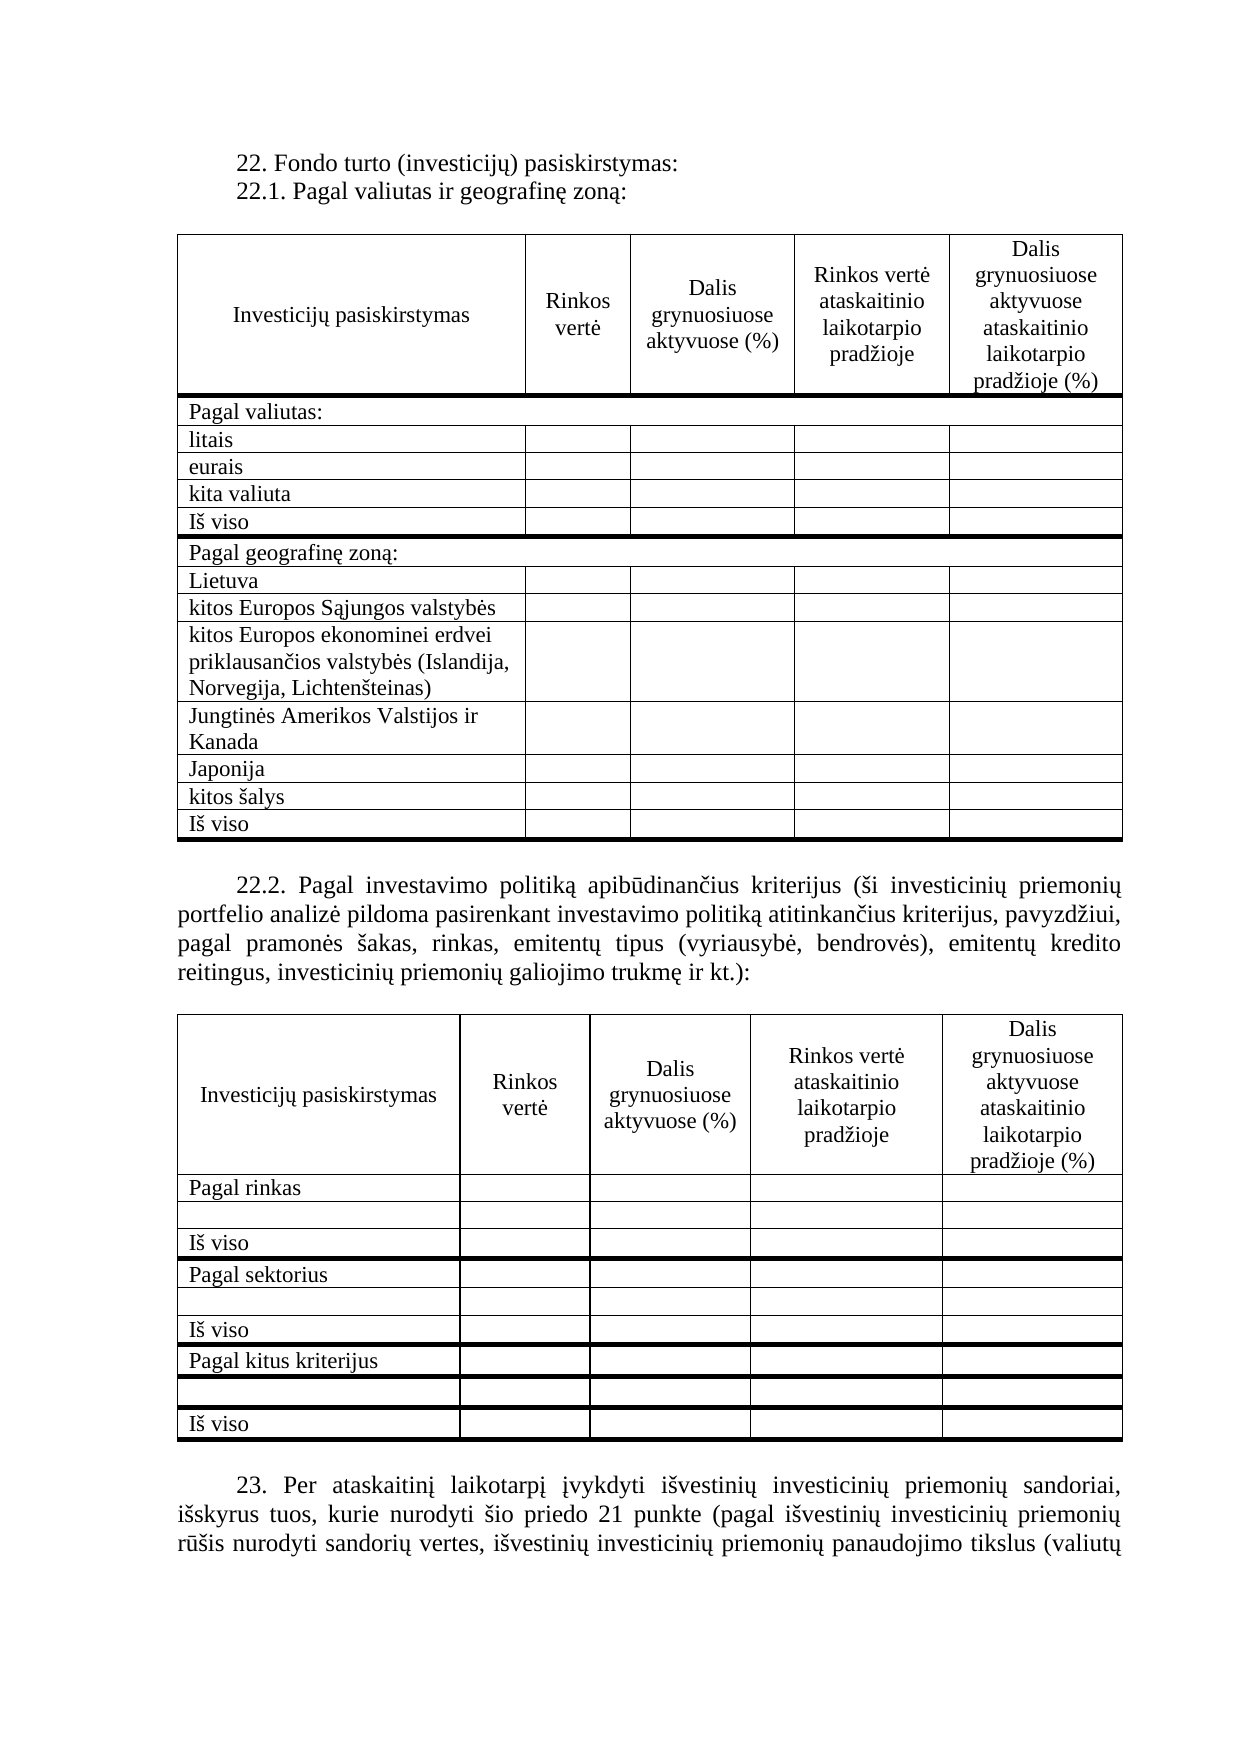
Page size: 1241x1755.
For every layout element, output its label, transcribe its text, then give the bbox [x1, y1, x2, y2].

table_cell [631, 755, 794, 782]
table_cell [526, 810, 630, 837]
table_cell [943, 1288, 1122, 1314]
table_cell [943, 1347, 1122, 1373]
table_cell [943, 1261, 1122, 1287]
table_cell [751, 1229, 942, 1256]
table_cell [631, 702, 794, 754]
table_header Rinkos vertė ataskaitinio laikotarpio pradžioje [751, 1015, 942, 1173]
table_cell [751, 1202, 942, 1228]
table_cell kitos Europos ekonominei erdvei priklausančios valstybės (Islandija, Norvegija, Lichtenšteinas) [178, 622, 525, 701]
table_cell [526, 480, 630, 507]
text 22.2. Pagal investavimo politiką apibūdinančius kriterijus (ši investicinių priemonių portfelio analizė pildoma pasirenkant investavimo politiką atitinkančius kriterijus, pavyzdžiui, pagal pramonės šakas, rinkas, emitentų tipus (vyriausybė, bendrovės), emitentų kredito reitingus, investicinių priemonių galiojimo trukmę ir kt.): [177, 871, 1122, 986]
table_cell [526, 755, 630, 782]
table_cell [461, 1175, 589, 1201]
table_cell [950, 453, 1122, 479]
table_cell [591, 1288, 750, 1314]
table_cell [631, 480, 794, 507]
table_cell [795, 508, 949, 534]
table_cell [591, 1379, 750, 1405]
table_cell [795, 783, 949, 809]
table_header Investicijų pasiskirstymas [178, 1015, 459, 1173]
table_cell Iš viso [178, 810, 525, 837]
table_cell [950, 622, 1122, 701]
table_cell [950, 426, 1122, 452]
table_cell [950, 702, 1122, 754]
table_cell [631, 783, 794, 809]
table_cell [631, 567, 794, 593]
table_cell [591, 1229, 750, 1256]
table_cell [526, 426, 630, 452]
table_cell [591, 1175, 750, 1201]
text 23. Per ataskaitinį laikotarpį įvykdyti išvestinių investicinių priemonių sandoriai, išskyrus tuos, kurie nurodyti šio priedo 21 punkte (pagal išvestinių investicinių priemonių rūšis nurodyti sandorių vertes, išvestinių investicinių priemonių panaudojimo tikslus (valiutų [177, 1471, 1122, 1557]
table_cell [591, 1261, 750, 1287]
table_cell Pagal rinkas [178, 1175, 459, 1201]
table_header Rinkos vertė ataskaitinio laikotarpio pradžioje [795, 235, 949, 393]
table_cell Pagal sektorius [178, 1261, 459, 1287]
table_cell [751, 1410, 942, 1437]
table_cell Iš viso [178, 1410, 459, 1437]
table_cell [751, 1175, 942, 1201]
table_cell Japonija [178, 755, 525, 782]
table_cell Pagal geografinę zoną: [178, 539, 1122, 566]
table_cell [461, 1379, 589, 1405]
table_cell Pagal valiutas: [178, 398, 1122, 424]
table_cell [751, 1316, 942, 1342]
table_cell [526, 453, 630, 479]
table_cell [526, 567, 630, 593]
table_cell Jungtinės Amerikos Valstijos ir Kanada [178, 702, 525, 754]
table_cell [526, 594, 630, 621]
table_cell [943, 1229, 1122, 1256]
table_cell Iš viso [178, 508, 525, 534]
table_cell [950, 594, 1122, 621]
table_cell kitos šalys [178, 783, 525, 809]
table_cell [178, 1288, 459, 1314]
table_cell Iš viso [178, 1316, 459, 1342]
table_cell [461, 1410, 589, 1437]
table_cell [795, 810, 949, 837]
table_cell [631, 426, 794, 452]
table_cell [950, 783, 1122, 809]
table_cell [950, 508, 1122, 534]
table_cell [591, 1316, 750, 1342]
table_cell eurais [178, 453, 525, 479]
table_header Dalis grynuosiuose aktyvuose ataskaitinio laikotarpio pradžioje (%) [943, 1015, 1122, 1173]
table_cell Iš viso [178, 1229, 459, 1256]
text 22.1. pagal valiutas ir geografinę zoną: [177, 176, 1122, 205]
table_header Dalis grynuosiuose aktyvuose ataskaitinio laikotarpio pradžioje (%) [950, 235, 1122, 393]
table_cell [631, 810, 794, 837]
table_header Investicijų pasiskirstymas [178, 235, 525, 393]
table_cell [795, 480, 949, 507]
table_cell [943, 1379, 1122, 1405]
table_cell [795, 567, 949, 593]
table_cell [461, 1229, 589, 1256]
table_cell [461, 1316, 589, 1342]
table_header Rinkos vertė [526, 235, 630, 393]
table_cell [591, 1347, 750, 1373]
table_cell [461, 1288, 589, 1314]
table_cell [631, 622, 794, 701]
table_cell [795, 622, 949, 701]
table_cell kita valiuta [178, 480, 525, 507]
table_cell [526, 622, 630, 701]
table_cell [591, 1202, 750, 1228]
table_cell [751, 1288, 942, 1314]
table_cell [795, 702, 949, 754]
table_cell [461, 1202, 589, 1228]
table_cell Lietuva [178, 567, 525, 593]
table_cell [631, 453, 794, 479]
table_cell [950, 755, 1122, 782]
table_cell [461, 1261, 589, 1287]
table_cell [795, 755, 949, 782]
table_cell [526, 508, 630, 534]
table_cell [178, 1379, 459, 1405]
table_cell Pagal kitus kriterijus [178, 1347, 459, 1373]
table_cell [795, 594, 949, 621]
table_cell [943, 1410, 1122, 1437]
table_cell [795, 426, 949, 452]
table_cell [950, 480, 1122, 507]
table_cell [795, 453, 949, 479]
table_cell [943, 1175, 1122, 1201]
table_cell [178, 1202, 459, 1228]
table_cell [751, 1347, 942, 1373]
table_cell [591, 1410, 750, 1437]
text 22. fondo turto (investicijų) pasiskirstymas: [177, 148, 1122, 176]
table_cell [526, 702, 630, 754]
table_cell kitos Europos Sąjungos valstybės [178, 594, 525, 621]
table_cell [943, 1316, 1122, 1342]
table_header Dalis grynuosiuose aktyvuose (%) [631, 235, 794, 393]
table_cell [950, 810, 1122, 837]
table_cell [461, 1347, 589, 1373]
table_cell litais [178, 426, 525, 452]
table_cell [631, 508, 794, 534]
table_cell [526, 783, 630, 809]
table_header Rinkos vertė [461, 1015, 589, 1173]
table_cell [631, 594, 794, 621]
table_cell [943, 1202, 1122, 1228]
table_cell [950, 567, 1122, 593]
table_header Dalis grynuosiuose aktyvuose (%) [591, 1015, 750, 1173]
table_cell [751, 1261, 942, 1287]
table_cell [751, 1379, 942, 1405]
